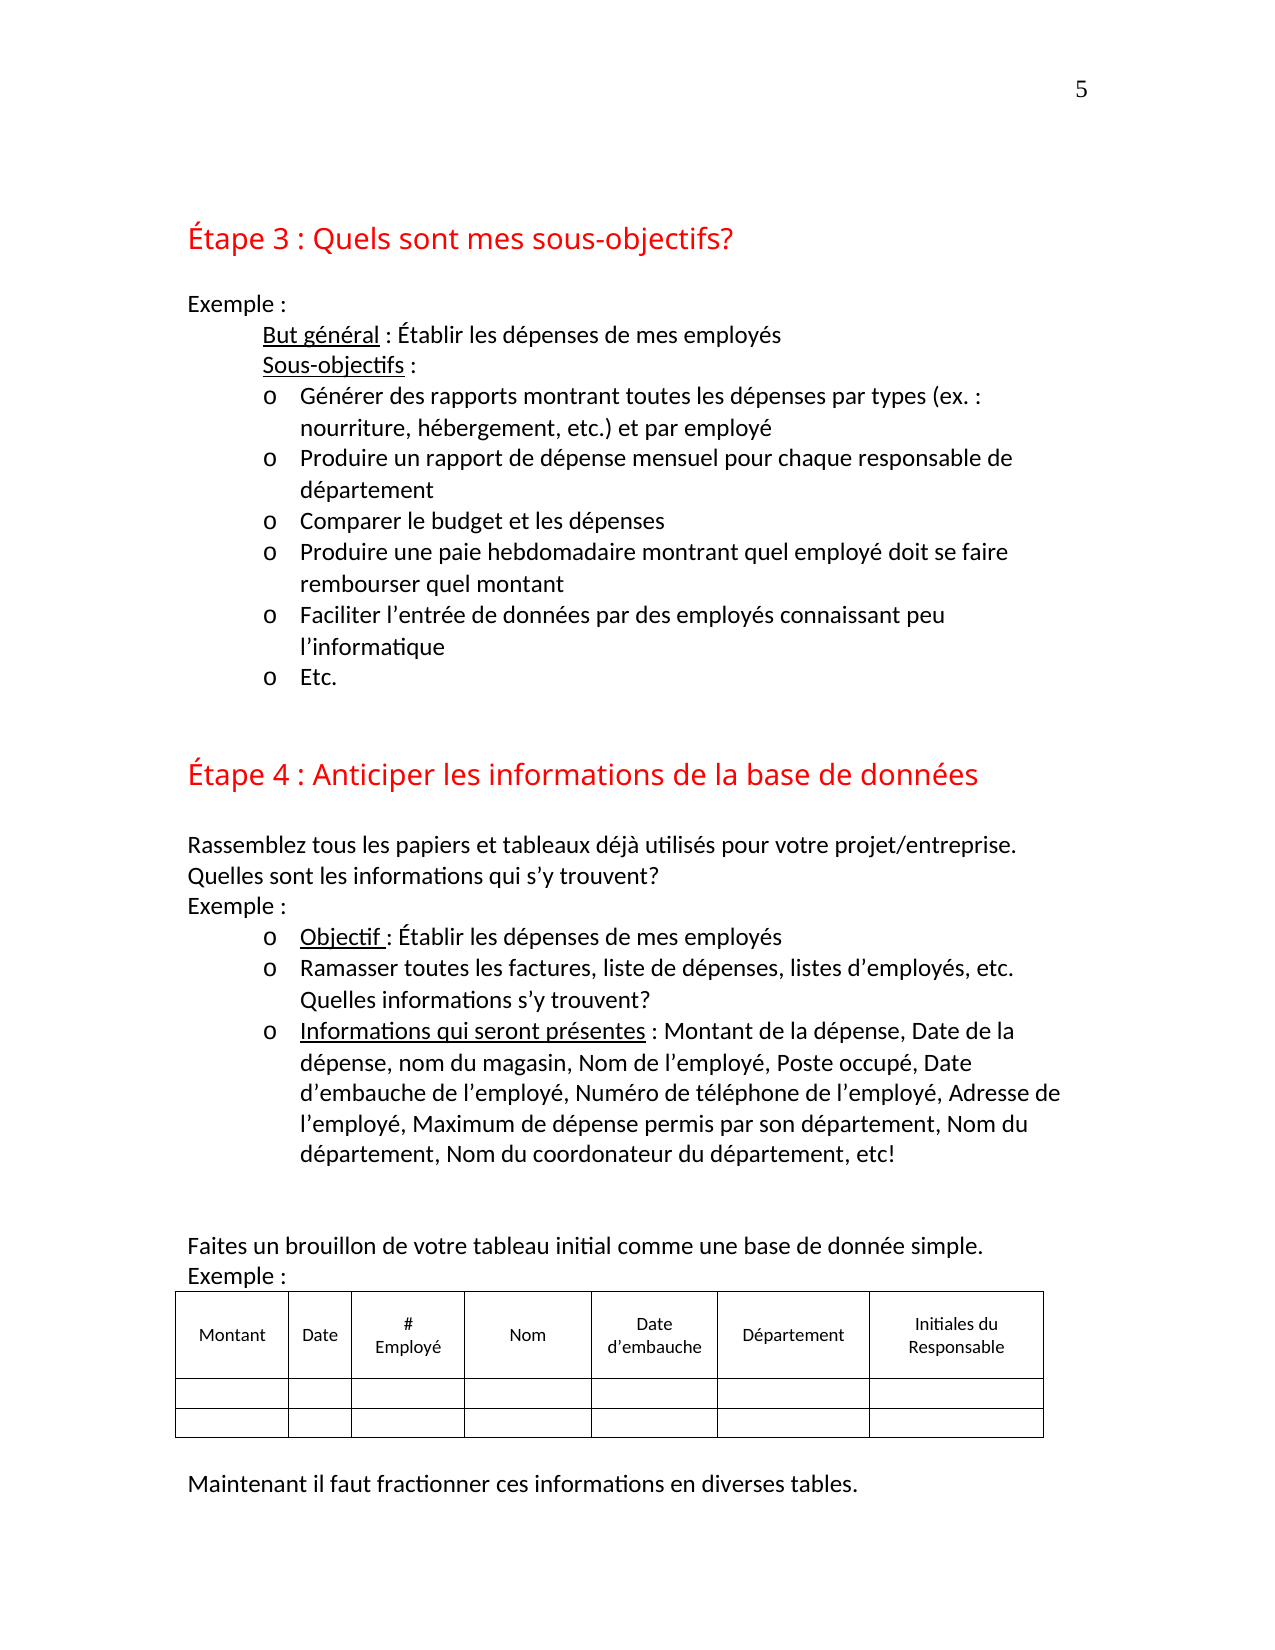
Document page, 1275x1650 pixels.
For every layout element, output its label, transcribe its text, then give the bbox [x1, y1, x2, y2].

list Objectif : Établir les dépenses de mes employés [262, 921, 1087, 953]
table_header # Employé [352, 1292, 464, 1378]
table_cell [718, 1379, 869, 1408]
text Exemple : [187, 289, 1087, 319]
table_cell [289, 1379, 351, 1408]
table_cell [289, 1409, 351, 1437]
table_header Nom [465, 1292, 591, 1378]
list Ramasser toutes les factures, liste de dépenses, listes d’employés, etc. Quelles informations s’y trouvent? [262, 953, 1087, 1015]
table_header Montant [176, 1292, 288, 1378]
text Exemple : [187, 890, 1087, 921]
text Étape 4 : Anticiper les informations de la base de données [187, 754, 1087, 794]
table_cell [592, 1379, 717, 1408]
table_header Département [718, 1292, 869, 1378]
text Rassemblez tous les papiers et tableaux déjà utilisés pour votre projet/entreprise. Quelles sont les informations qui s’y trouvent? [187, 829, 1087, 890]
table_cell [176, 1409, 288, 1437]
table_header Date d’embauche [592, 1292, 717, 1378]
list Etc. [262, 661, 1087, 693]
text Maintenant il faut fractionner ces informations en diverses tables. [187, 1469, 1087, 1499]
list Informations qui seront présentes : Montant de la dépense, Date de la dépense, nom du magasin, Nom de l’employé, Poste occupé, Date d’embauche de l’employé, Numéro de téléphone de l’employé, Adresse de l’employé, Maximum de dépense permis par son département, Nom du département, Nom du coordonateur du département, etc! [262, 1015, 1087, 1169]
list Produire une paie hebdomadaire montrant quel employé doit se faire rembourser quel montant [262, 537, 1087, 599]
table_cell [352, 1409, 464, 1437]
text Étape 3 : Quels sont mes sous-objectifs? [187, 218, 1087, 258]
table_cell [718, 1409, 869, 1437]
table_header Initiales du Responsable [870, 1292, 1043, 1378]
list Générer des rapports montrant toutes les dépenses par types (ex. : nourriture, hébergement, etc.) et par employé [262, 380, 1087, 442]
list Produire un rapport de dépense mensuel pour chaque responsable de département [262, 442, 1087, 505]
list Comparer le budget et les dépenses [262, 505, 1087, 537]
table_cell [870, 1409, 1043, 1437]
table_cell [870, 1379, 1043, 1408]
text Sous-objectifs : [262, 350, 1087, 380]
text But général : Établir les dépenses de mes employés [262, 319, 1087, 350]
table_cell [592, 1409, 717, 1437]
text Faites un brouillon de votre tableau initial comme une base de donnée simple. [187, 1230, 1087, 1260]
table_cell [465, 1409, 591, 1437]
list Faciliter l’entrée de données par des employés connaissant peu l’informatique [262, 599, 1087, 661]
table_header Date [289, 1292, 351, 1378]
text Exemple : [187, 1260, 1087, 1291]
table_cell [465, 1379, 591, 1408]
table_cell [352, 1379, 464, 1408]
table_cell [176, 1379, 288, 1408]
